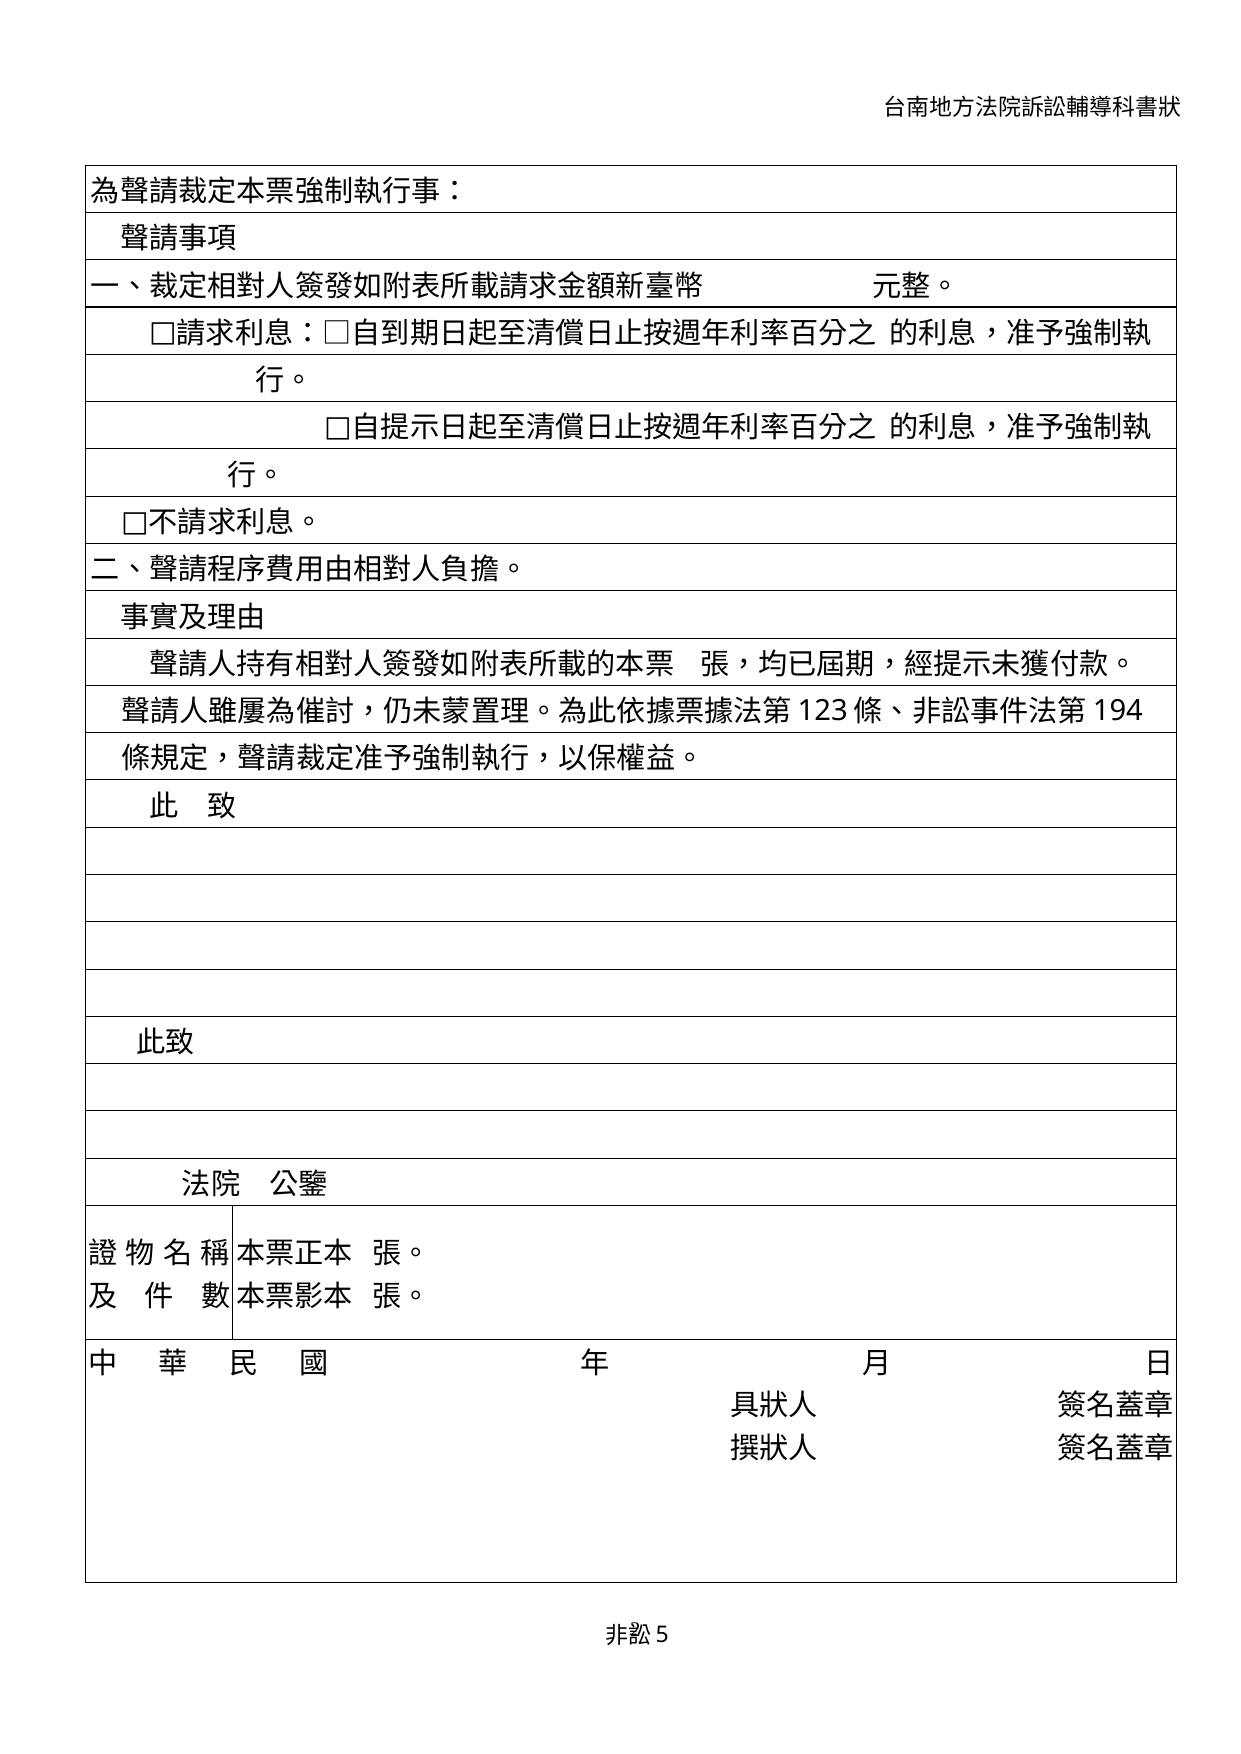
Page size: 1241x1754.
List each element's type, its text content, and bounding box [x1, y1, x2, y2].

table_cell □請求利息：□自到期日起至清償日止按週年利率百分之 的利息，准予強制執 [86, 308, 1176, 354]
table_cell [77, 354, 85, 401]
table_cell [77, 874, 85, 921]
table_cell 事實及理由 [86, 591, 1176, 637]
table_cell [77, 259, 85, 306]
table_cell [77, 732, 85, 779]
table_cell [77, 401, 85, 448]
table_cell [86, 1064, 1176, 1110]
table_cell [77, 306, 85, 354]
table_cell [77, 827, 85, 874]
table_cell 二、聲請程序費用由相對人負擔。 [86, 544, 1176, 590]
table_cell [86, 970, 1176, 1016]
table_cell 聲請人雖屢為催討，仍未蒙置理。為此依據票據法第123條、非訟事件法第194 [86, 686, 1176, 732]
table_cell [77, 448, 85, 496]
table_cell [77, 1110, 85, 1158]
table_cell [77, 543, 85, 590]
table_cell [77, 165, 85, 212]
table_cell [77, 1339, 85, 1582]
table_cell [77, 638, 85, 685]
table_cell □自提示日起至清償日止按週年利率百分之 的利息，准予強制執 [86, 402, 1176, 448]
table_cell [86, 875, 1176, 921]
table_cell 聲請人持有相對人簽發如附表所載的本票 張，均已屆期，經提示未獲付款。 [86, 639, 1176, 685]
table_cell [77, 1063, 85, 1110]
table_cell [77, 212, 85, 259]
table_cell [77, 921, 85, 968]
table_cell [77, 685, 85, 732]
table_cell 中華民國 年 月 日 具狀人 簽名蓋章 撰狀人 簽名蓋章 [86, 1340, 1176, 1582]
table_cell 條規定，聲請裁定准予強制執行，以保權益。 [86, 733, 1176, 779]
table_cell 行。 [86, 449, 1176, 496]
table_cell 此致 [86, 1017, 1176, 1063]
table_cell 法院 公鑒 [86, 1159, 1176, 1205]
table_cell [77, 779, 85, 827]
table_cell 證物名稱 及件數 [86, 1206, 232, 1339]
table_cell □不請求利息。 [86, 497, 1176, 543]
table_cell [77, 969, 85, 1016]
table_cell [86, 828, 1176, 874]
table_cell [77, 1205, 85, 1339]
table_cell 此 致 [86, 780, 1176, 827]
table_cell [77, 496, 85, 543]
table_cell 行。 [86, 355, 1176, 401]
table_cell [77, 590, 85, 637]
table_cell 聲請事項 [86, 213, 1176, 259]
table_cell 本票正本 張。 本票影本 張。 [233, 1206, 1176, 1339]
table_cell 一、裁定相對人簽發如附表所載請求金額新臺幣 元整。 [86, 260, 1176, 306]
table_cell 為聲請裁定本票強制執行事： [86, 166, 1176, 212]
table_cell [86, 922, 1176, 968]
table_cell [77, 1158, 85, 1205]
table_cell [86, 1111, 1176, 1158]
table_cell [77, 1016, 85, 1063]
